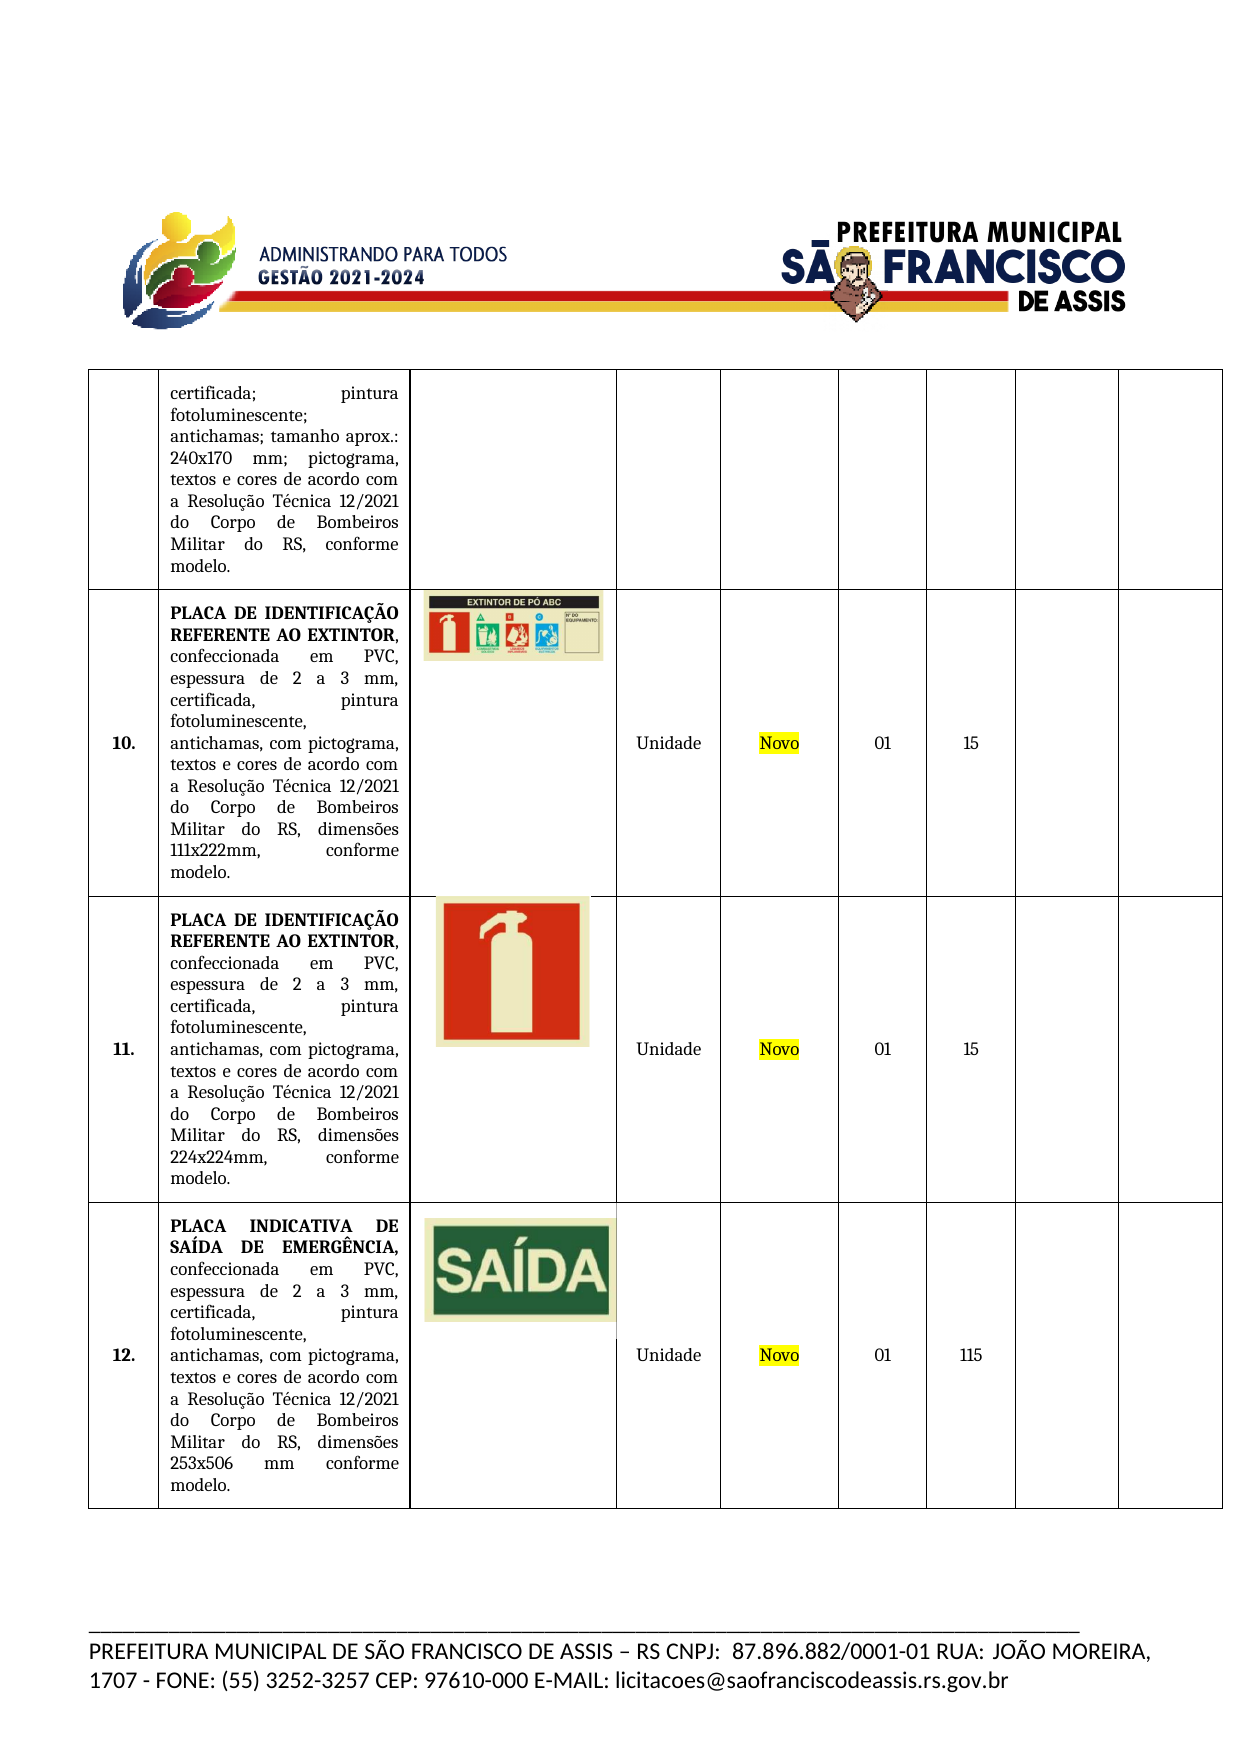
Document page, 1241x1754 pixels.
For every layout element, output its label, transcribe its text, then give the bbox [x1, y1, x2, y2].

table_cell 11. [89, 897, 158, 1202]
table_cell [927, 370, 1015, 589]
table_cell 15 [927, 590, 1015, 896]
table_cell Novo [721, 897, 838, 1202]
table_cell 15 [927, 897, 1015, 1202]
table_cell Unidade [617, 590, 720, 896]
table_cell [839, 370, 926, 589]
table_cell [411, 897, 616, 1202]
table_cell [721, 370, 838, 589]
table_cell 01 [839, 897, 926, 1202]
table_cell 01 [839, 1203, 926, 1508]
table_cell [1119, 590, 1222, 896]
table_cell [1119, 370, 1222, 589]
table_cell 10. [89, 590, 158, 896]
table_cell [411, 370, 616, 589]
table_cell 01 [839, 590, 926, 896]
table_cell [1016, 897, 1118, 1202]
table_cell PLACA DE IDENTIFICAÇÃO REFERENTE AO EXTINTOR, confeccionada em PVC, espessura de 2 a 3 mm, certificada, pintura fotoluminescente, antichamas, com pictograma, textos e cores de acordo com a Resolução Técnica 12/2021 do Corpo de Bombeiros Militar do RS, dimensões 111x222mm, conforme modelo. [159, 590, 409, 896]
table_cell Unidade [617, 897, 720, 1202]
table_cell [1119, 897, 1222, 1202]
table_cell Novo [721, 1203, 838, 1508]
table_cell 115 [927, 1203, 1015, 1508]
table_cell PLACA INDICATIVA DE SAÍDA DE EMERGÊNCIA, confeccionada em PVC, espessura de 2 a 3 mm, certificada, pintura fotoluminescente, antichamas, com pictograma, textos e cores de acordo com a Resolução Técnica 12/2021 do Corpo de Bombeiros Militar do RS, dimensões 253x506 mm conforme modelo. [159, 1203, 409, 1508]
table_cell [1119, 1203, 1222, 1508]
table_cell [1016, 590, 1118, 896]
table_cell Novo [721, 590, 838, 896]
table_cell certificada; pintura fotoluminescente; antichamas; tamanho aprox.: 240x170 mm; pictograma, textos e cores de acordo com a Resolução Técnica 12/2021 do Corpo de Bombeiros Militar do RS, conforme modelo. [159, 370, 409, 589]
table_cell [1016, 1203, 1118, 1508]
table_cell [411, 1203, 616, 1508]
table_cell [1016, 370, 1118, 589]
table_cell Unidade [617, 1203, 720, 1508]
table_cell [89, 370, 158, 589]
table_cell [411, 590, 616, 896]
table_cell PLACA DE IDENTIFICAÇÃO REFERENTE AO EXTINTOR, confeccionada em PVC, espessura de 2 a 3 mm, certificada, pintura fotoluminescente, antichamas, com pictograma, textos e cores de acordo com a Resolução Técnica 12/2021 do Corpo de Bombeiros Militar do RS, dimensões 224x224mm, conforme modelo. [159, 897, 409, 1202]
table_cell [617, 370, 720, 589]
table_cell 12. [89, 1203, 158, 1508]
